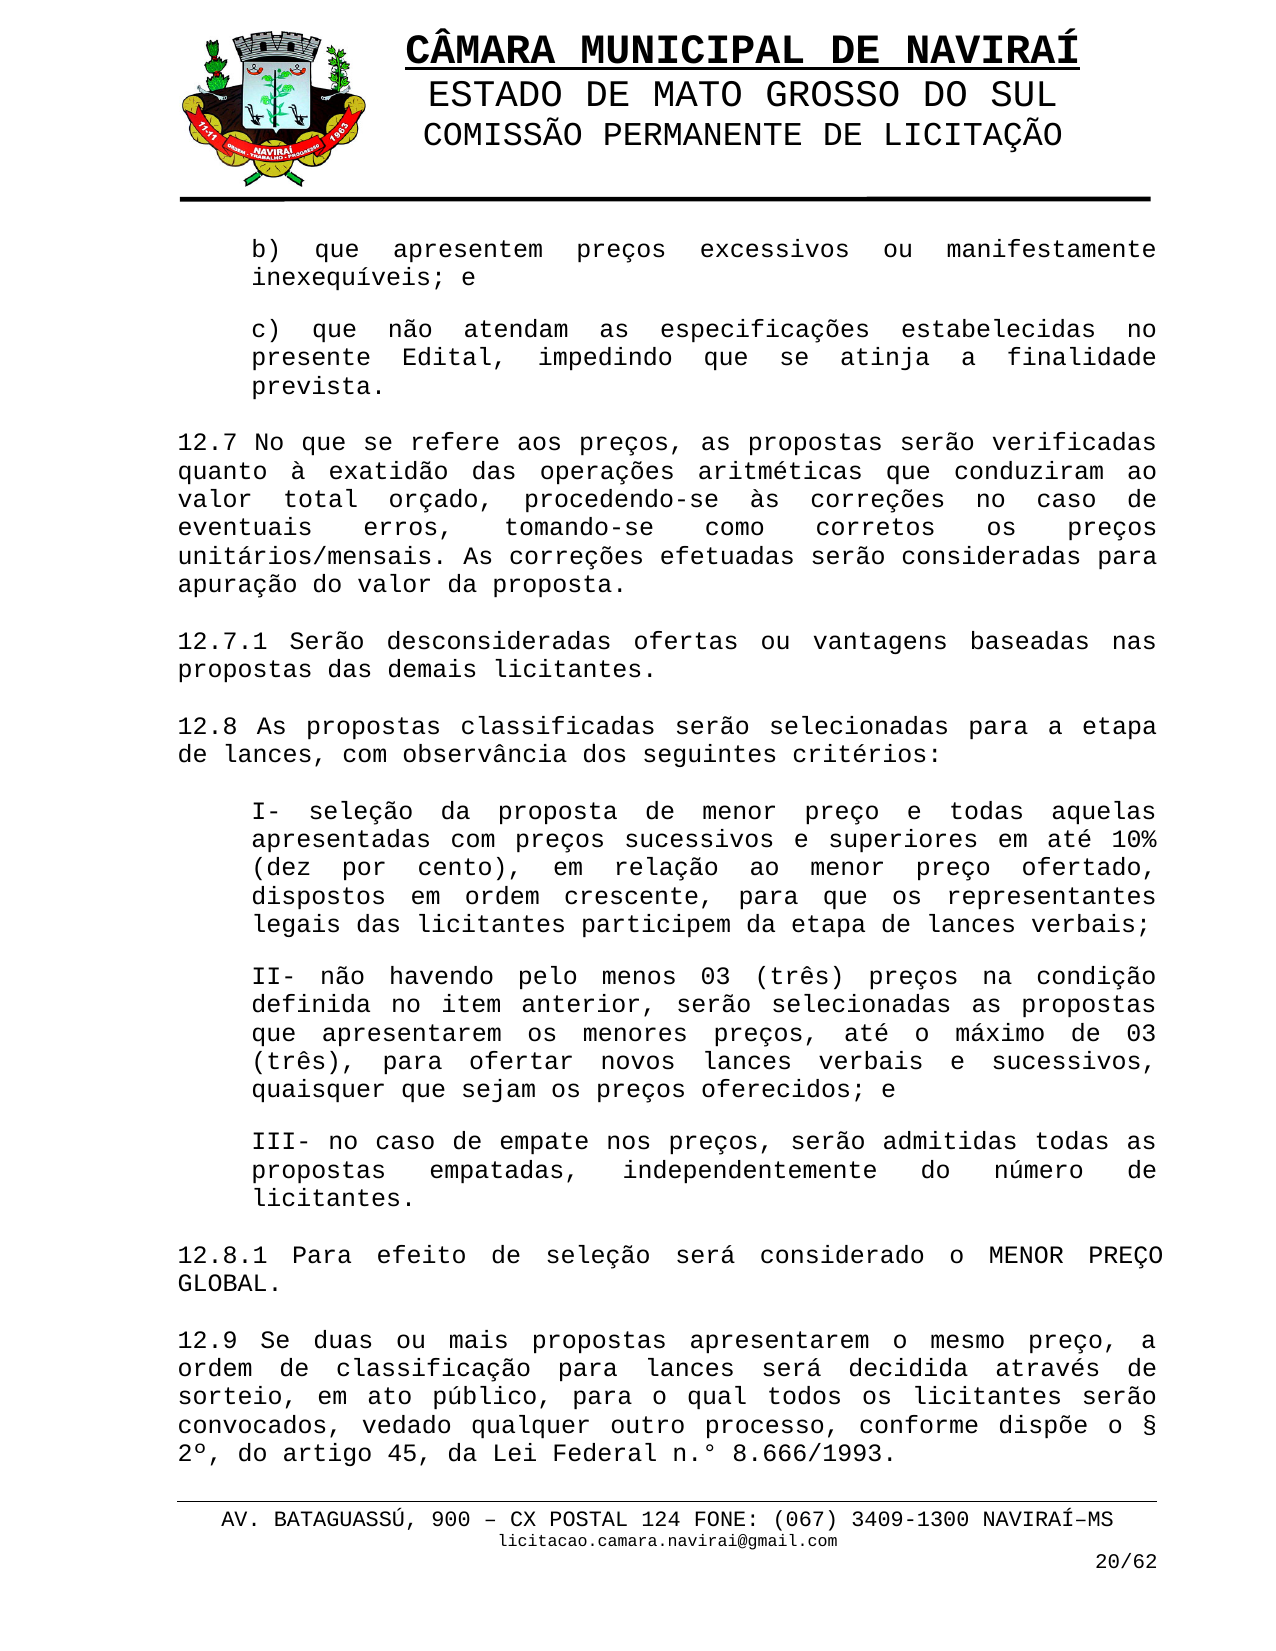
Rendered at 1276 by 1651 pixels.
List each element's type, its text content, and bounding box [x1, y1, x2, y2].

text 12.8 As propostas classificadas serão selecionadas para a etapa de lances, com observância dos seguintes critérios: [177, 713, 1157, 770]
text 12.7.1 Serão desconsideradas ofertas ou vantagens baseadas nas propostas das demais licitantes. [177, 628, 1157, 685]
text c) que não atendam as especificações estabelecidas no presente Edital, impedindo que se atinja a finalidade prevista. [251, 317, 1157, 402]
text 12.9 Se duas ou mais propostas apresentarem o mesmo preço, a ordem de classificação para lances será decidida através de sorteio, em ato público, para o qual todos os licitantes serão convocados, vedado qualquer outro processo, conforme dispõe o § 2º, do artigo 45, da Lei Federal n.° 8.666/1993. [177, 1327, 1157, 1469]
text 12.8.1 Para efeito de seleção será considerado o MENOR PREÇO GLOBAL. [177, 1242, 1164, 1299]
text III- no caso de empate nos preços, serão admitidas todas as propostas empatadas, independentemente do número de licitantes. [251, 1129, 1157, 1214]
text b) que apresentem preços excessivos ou manifestamente inexequíveis; e [251, 236, 1157, 293]
text II- não havendo pelo menos 03 (três) preços na condição definida no item anterior, serão selecionadas as propostas que apresentarem os menores preços, até o máximo de 03 (três), para ofertar novos lances verbais e sucessivos, quaisquer que sejam os preços oferecidos; e [251, 963, 1157, 1105]
text 12.7 No que se refere aos preços, as propostas serão verificadas quanto à exatidão das operações aritméticas que conduziram ao valor total orçado, procedendo-se às correções no caso de eventuais erros, tomando-se como corretos os preços unitários/mensais. As correções efetuadas serão consideradas para apuração do valor da proposta. [177, 430, 1157, 600]
text I- seleção da proposta de menor preço e todas aquelas apresentadas com preços sucessivos e superiores em até 10% (dez por cento), em relação ao menor preço ofertado, dispostos em ordem crescente, para que os representantes legais das licitantes participem da etapa de lances verbais; [251, 798, 1157, 940]
